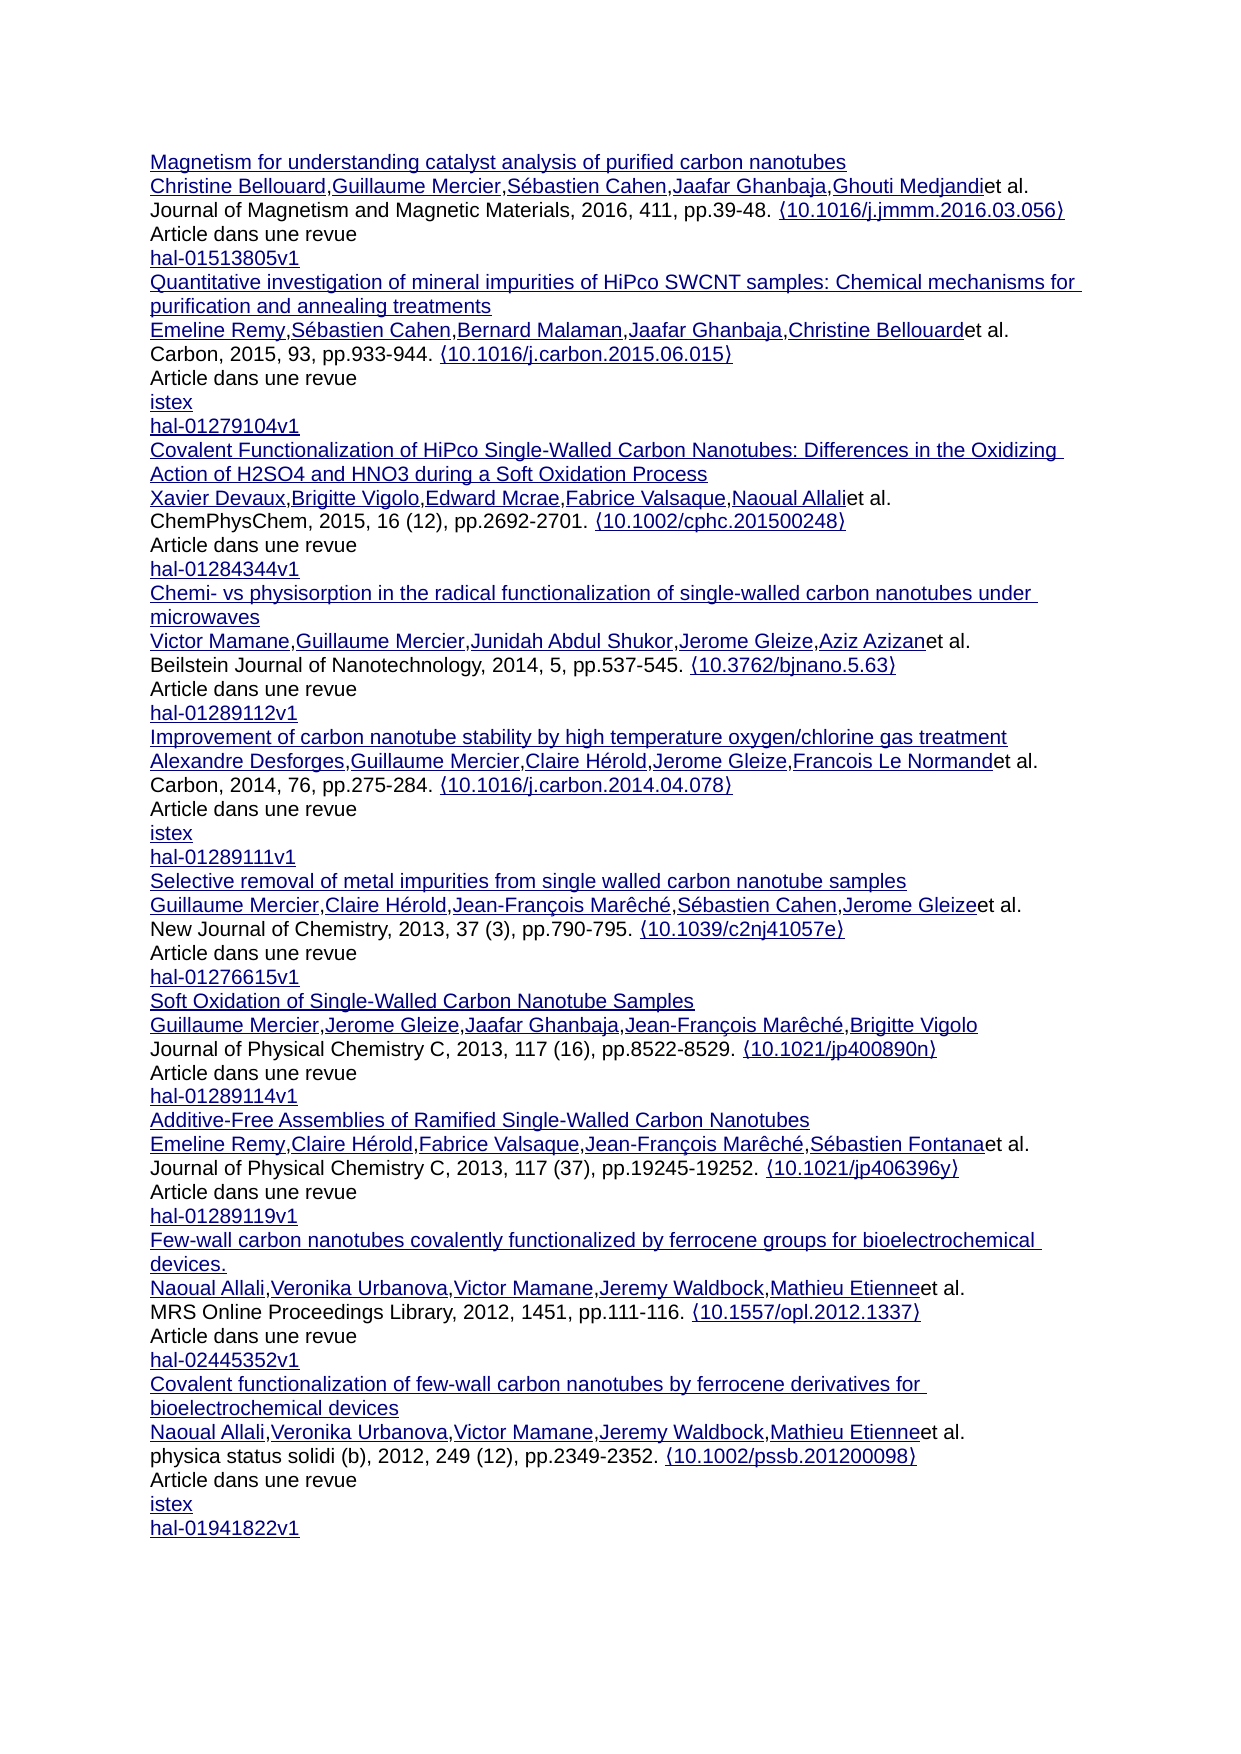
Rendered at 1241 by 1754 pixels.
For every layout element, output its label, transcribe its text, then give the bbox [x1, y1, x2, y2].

table_cell Quantitative investigation of mineral impurities of HiPco SWCNT samples: Chemical mechanisms for purification and annealing treatments Emeline Remy,Sébastien Cahen,Bernard Malaman,Jaafar Ghanbaja,Christine Bellouardet al. Carbon, 2015, 93, pp.933-944. ⟨10.1016/j.carbon.2015.06.015⟩ Article dans une revue istex hal-01279104v1 [150, 270, 1090, 437]
table_cell Soft Oxidation of Single-Walled Carbon Nanotube Samples Guillaume Mercier,Jerome Gleize,Jaafar Ghanbaja,Jean-François Marêché,Brigitte Vigolo Journal of Physical Chemistry C, 2013, 117 (16), pp.8522-8529. ⟨10.1021/jp400890n⟩ Article dans une revue hal-01289114v1 [150, 989, 1090, 1108]
table_cell Chemi- vs physisorption in the radical functionalization of single-walled carbon nanotubes under microwaves Victor Mamane,Guillaume Mercier,Junidah Abdul Shukor,Jerome Gleize,Aziz Azizanet al. Beilstein Journal of Nanotechnology, 2014, 5, pp.537-545. ⟨10.3762/bjnano.5.63⟩ Article dans une revue hal-01289112v1 [150, 581, 1090, 725]
table_cell Additive-Free Assemblies of Ramified Single-Walled Carbon Nanotubes Emeline Remy,Claire Hérold,Fabrice Valsaque,Jean-François Marêché,Sébastien Fontanaet al. Journal of Physical Chemistry C, 2013, 117 (37), pp.19245-19252. ⟨10.1021/jp406396y⟩ Article dans une revue hal-01289119v1 [150, 1108, 1090, 1228]
table_cell Improvement of carbon nanotube stability by high temperature oxygen/chlorine gas treatment Alexandre Desforges,Guillaume Mercier,Claire Hérold,Jerome Gleize,Francois Le Normandet al. Carbon, 2014, 76, pp.275-284. ⟨10.1016/j.carbon.2014.04.078⟩ Article dans une revue istex hal-01289111v1 [150, 725, 1090, 869]
table_cell Magnetism for understanding catalyst analysis of purified carbon nanotubes Christine Bellouard,Guillaume Mercier,Sébastien Cahen,Jaafar Ghanbaja,Ghouti Medjandiet al. Journal of Magnetism and Magnetic Materials, 2016, 411, pp.39-48. ⟨10.1016/j.jmmm.2016.03.056⟩ Article dans une revue hal-01513805v1 [150, 150, 1090, 270]
table_cell Few-wall carbon nanotubes covalently functionalized by ferrocene groups for bioelectrochemical devices. Naoual Allali,Veronika Urbanova,Victor Mamane,Jeremy Waldbock,Mathieu Etienneet al. MRS Online Proceedings Library, 2012, 1451, pp.111-116. ⟨10.1557/opl.2012.1337⟩ Article dans une revue hal-02445352v1 [150, 1228, 1090, 1372]
table_cell Covalent Functionalization of HiPco Single-Walled Carbon Nanotubes: Differences in the Oxidizing Action of H2SO4 and HNO3 during a Soft Oxidation Process Xavier Devaux,Brigitte Vigolo,Edward Mcrae,Fabrice Valsaque,Naoual Allaliet al. ChemPhysChem, 2015, 16 (12), pp.2692-2701. ⟨10.1002/cphc.201500248⟩ Article dans une revue hal-01284344v1 [150, 438, 1090, 581]
table_cell Selective removal of metal impurities from single walled carbon nanotube samples Guillaume Mercier,Claire Hérold,Jean-François Marêché,Sébastien Cahen,Jerome Gleizeet al. New Journal of Chemistry, 2013, 37 (3), pp.790-795. ⟨10.1039/c2nj41057e⟩ Article dans une revue hal-01276615v1 [150, 869, 1090, 988]
table_cell Covalent functionalization of few-wall carbon nanotubes by ferrocene derivatives for bioelectrochemical devices Naoual Allali,Veronika Urbanova,Victor Mamane,Jeremy Waldbock,Mathieu Etienneet al. physica status solidi (b), 2012, 249 (12), pp.2349-2352. ⟨10.1002/pssb.201200098⟩ Article dans une revue istex hal-01941822v1 [150, 1372, 1090, 1539]
